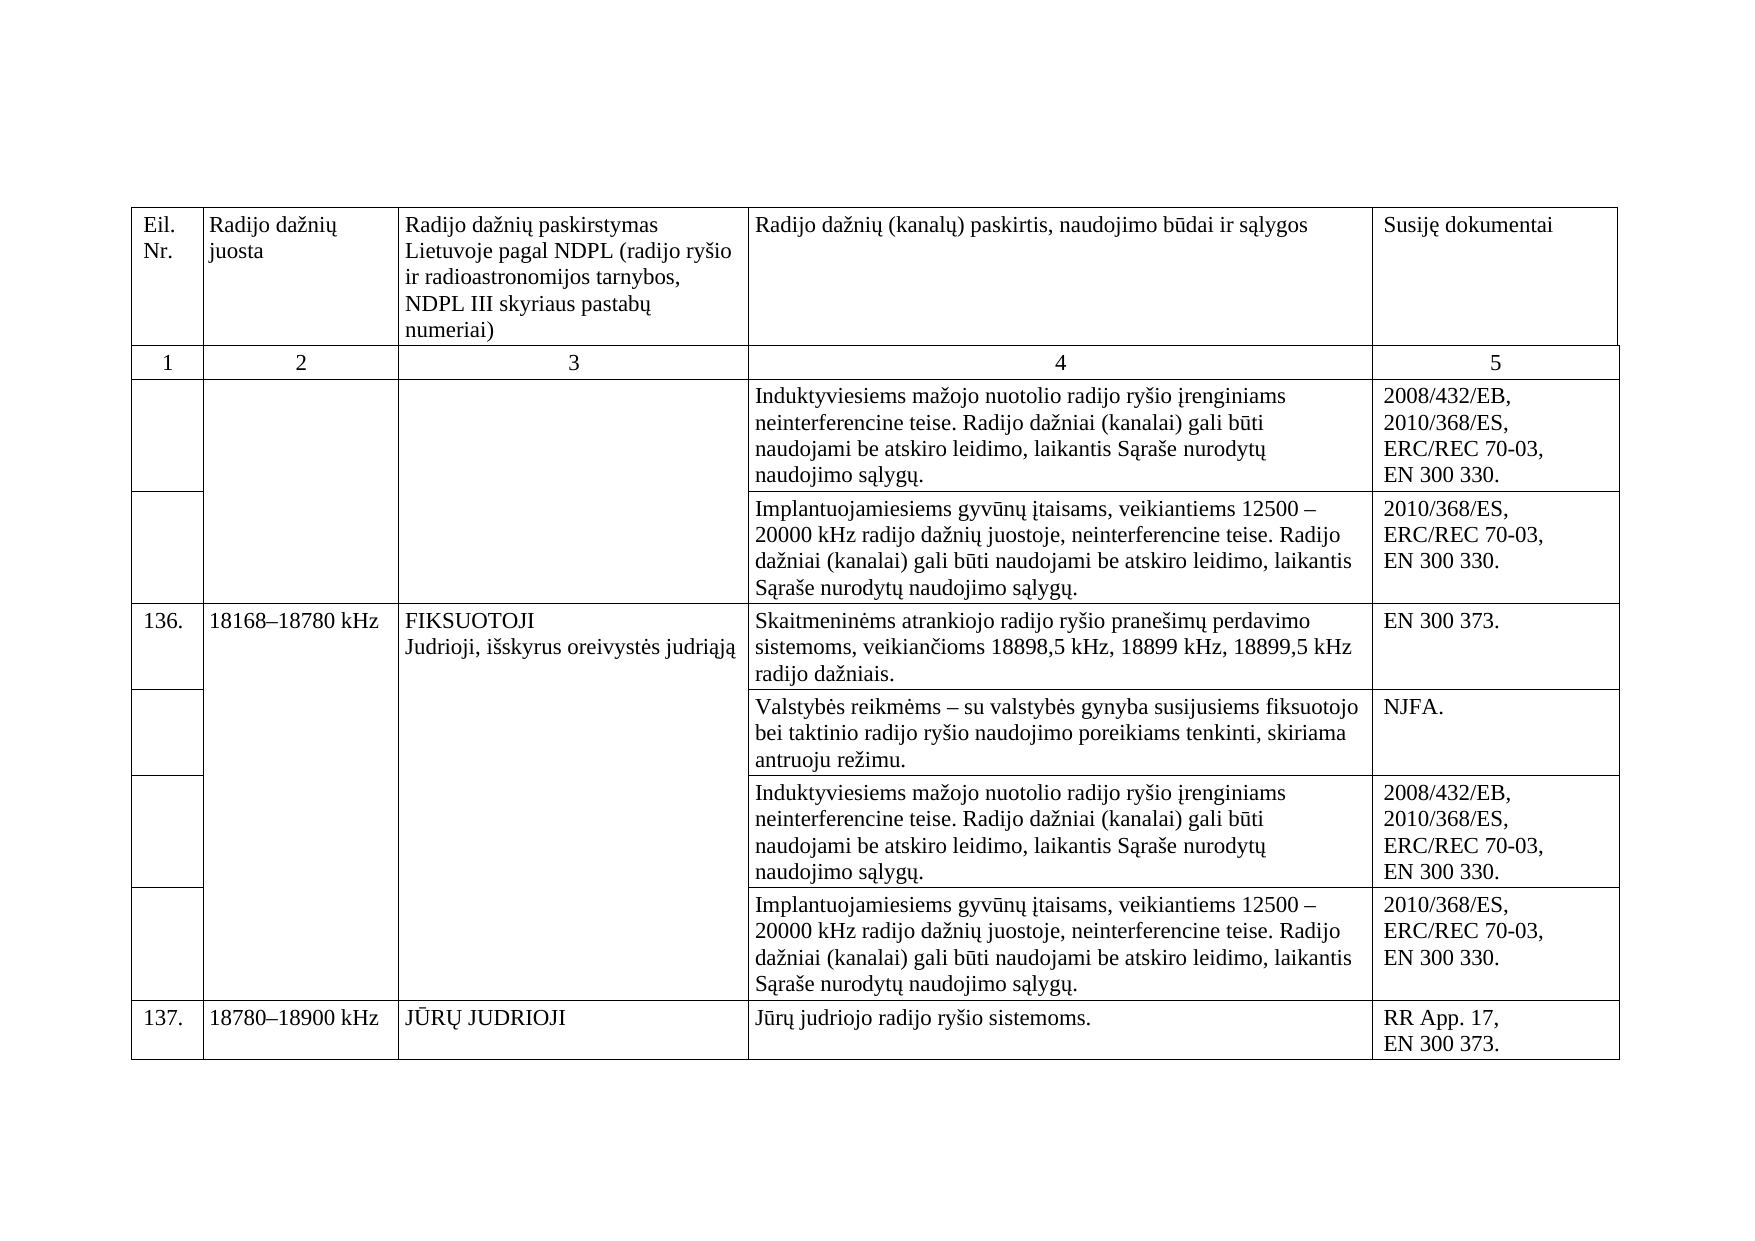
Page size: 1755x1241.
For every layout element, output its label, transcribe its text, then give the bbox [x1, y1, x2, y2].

table_cell 2010/368/ES, ERC/REC 70-03, EN 300 330. [1373, 492, 1619, 603]
table_cell [132, 690, 203, 775]
table_cell EN 300 373. [1373, 604, 1619, 689]
table_cell 4 [749, 346, 1372, 378]
table_cell Jūrų judriojo radijo ryšio sistemoms. [749, 1001, 1372, 1059]
table_cell 137. [132, 1001, 203, 1059]
table_cell [132, 380, 203, 491]
table_cell FIKSUOTOJI Judrioji, išskyrus oreivystės judriąją [399, 604, 748, 999]
table_cell Implantuojamiesiems gyvūnų įtaisams, veikiantiems 12500 – 20000 kHz radijo dažnių juostoje, neinterferencine teise. Radijo dažniai (kanalai) gali būti naudojami be atskiro leidimo, laikantis Sąraše nurodytų naudojimo sąlygų. [749, 888, 1372, 999]
table_cell [132, 492, 203, 603]
table_cell 136. [132, 604, 203, 689]
table_cell [399, 380, 748, 603]
table_cell Induktyviesiems mažojo nuotolio radijo ryšio įrenginiams neinterferencine teise. Radijo dažniai (kanalai) gali būti naudojami be atskiro leidimo, laikantis Sąraše nurodytų naudojimo sąlygų. [749, 380, 1372, 491]
table_cell 2008/432/EB, 2010/368/ES, ERC/REC 70-03, EN 300 330. [1373, 380, 1619, 491]
table_cell Skaitmeninėms atrankiojo radijo ryšio pranešimų perdavimo sistemoms, veikiančioms 18898,5 kHz, 18899 kHz, 18899,5 kHz radijo dažniais. [749, 604, 1372, 689]
table_cell 2010/368/ES, ERC/REC 70-03, EN 300 330. [1373, 888, 1619, 999]
table_cell RR App. 17, EN 300 373. [1373, 1001, 1619, 1059]
table_cell 3 [399, 346, 748, 378]
table_cell 2008/432/EB, 2010/368/ES, ERC/REC 70-03, EN 300 330. [1373, 776, 1619, 887]
table_header Radijo dažnių (kanalų) paskirtis, naudojimo būdai ir sąlygos [749, 208, 1372, 345]
table_cell [132, 776, 203, 887]
table_cell 18780–18900 kHz [204, 1001, 398, 1059]
table_cell 18168–18780 kHz [204, 604, 398, 999]
table_cell Valstybės reikmėms – su valstybės gynyba susijusiems fiksuotojo bei taktinio radijo ryšio naudojimo poreikiams tenkinti, skiriama antruoju režimu. [749, 690, 1372, 775]
table_cell Induktyviesiems mažojo nuotolio radijo ryšio įrenginiams neinterferencine teise. Radijo dažniai (kanalai) gali būti naudojami be atskiro leidimo, laikantis Sąraše nurodytų naudojimo sąlygų. [749, 776, 1372, 887]
table_header Radijo dažnių paskirstymas Lietuvoje pagal NDPL (radijo ryšio ir radioastronomijos tarnybos, NDPL III skyriaus pastabų numeriai) [399, 208, 748, 345]
table_cell JŪRŲ JUDRIOJI [399, 1001, 748, 1059]
table_cell [132, 888, 203, 999]
table_cell 2 [204, 346, 398, 378]
table_header Susiję dokumentai [1373, 208, 1617, 345]
table_cell [204, 380, 398, 603]
table_cell NJFA. [1373, 690, 1619, 775]
table_header Eil. Nr. [132, 208, 203, 345]
table_cell 1 [132, 346, 203, 378]
table_cell 5 [1373, 346, 1619, 378]
table_cell Implantuojamiesiems gyvūnų įtaisams, veikiantiems 12500 – 20000 kHz radijo dažnių juostoje, neinterferencine teise. Radijo dažniai (kanalai) gali būti naudojami be atskiro leidimo, laikantis Sąraše nurodytų naudojimo sąlygų. [749, 492, 1372, 603]
table_header Radijo dažnių juosta [204, 208, 398, 345]
